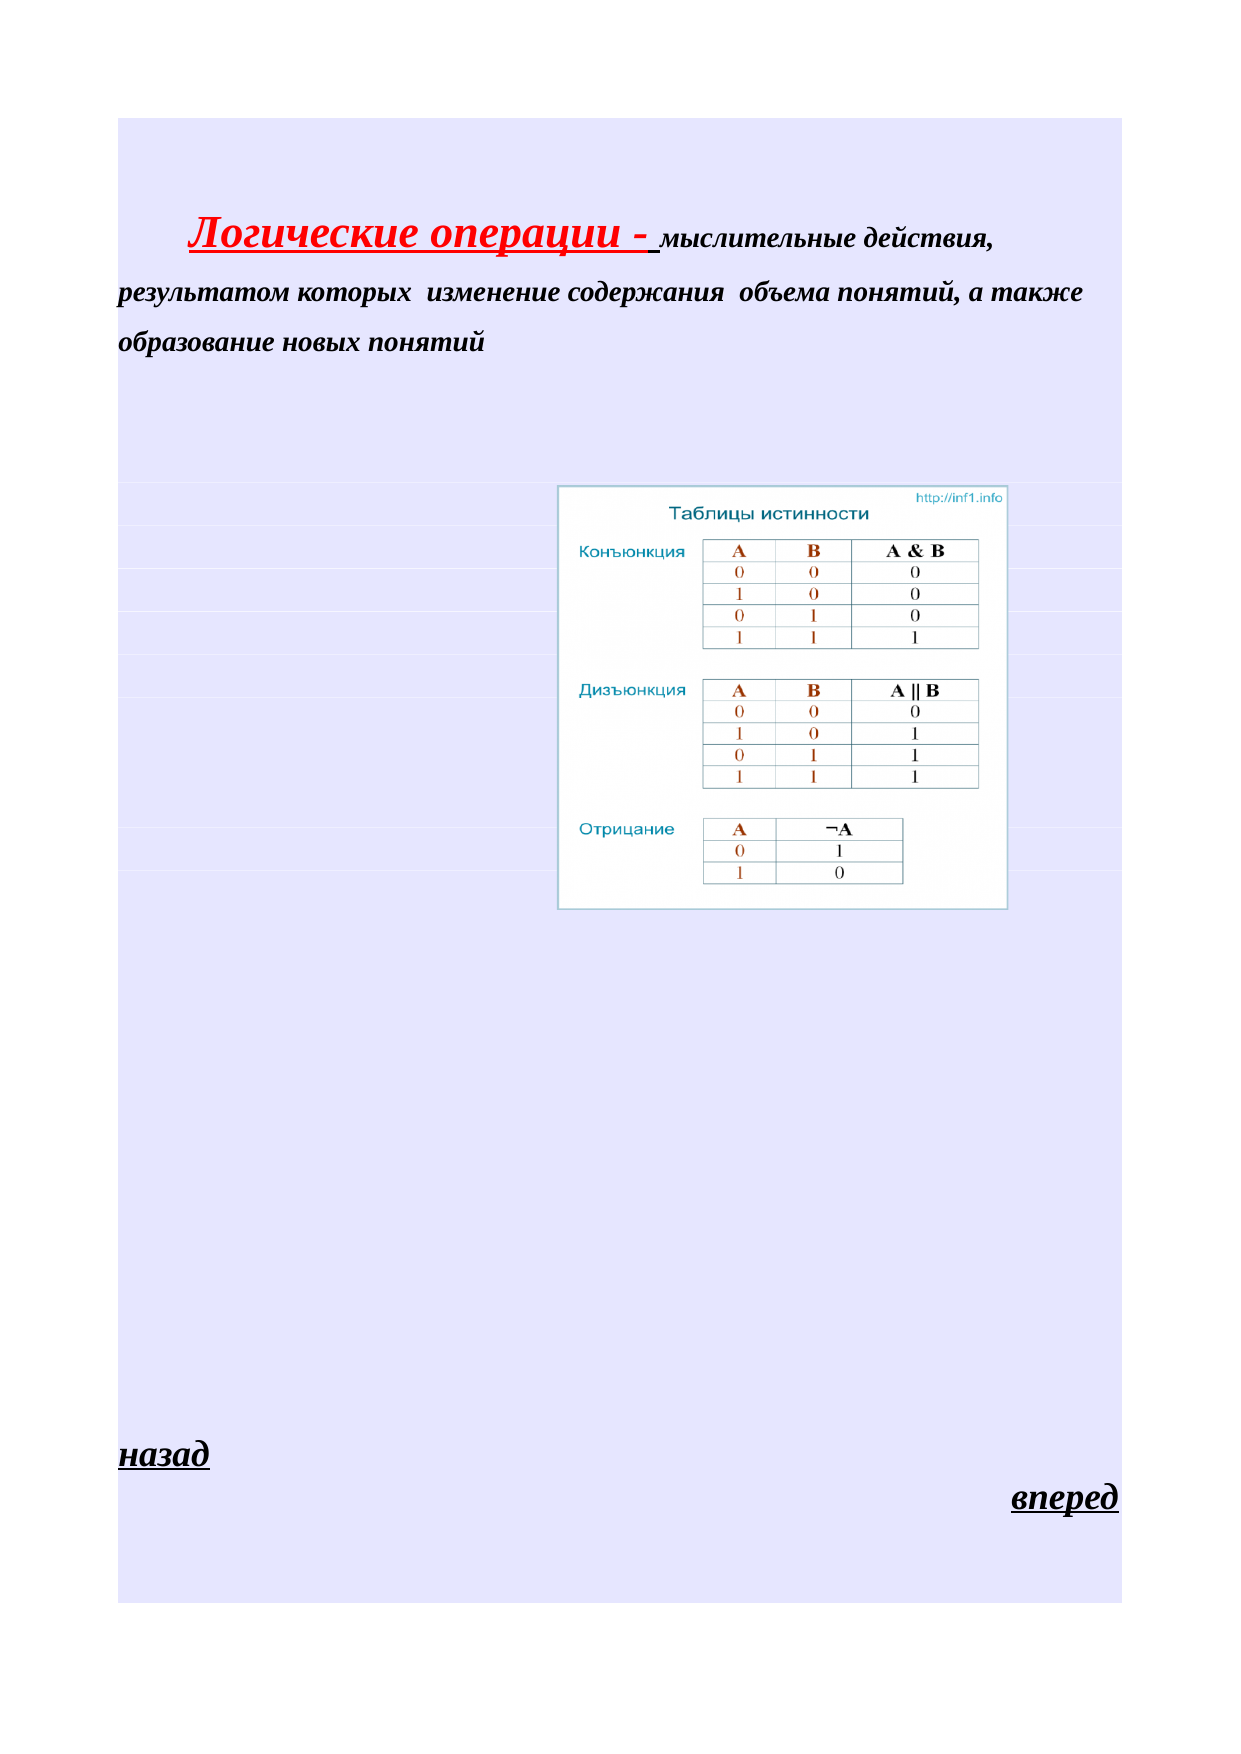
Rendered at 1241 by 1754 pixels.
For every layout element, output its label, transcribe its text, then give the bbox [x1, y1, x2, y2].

text вперед [118, 1474, 1122, 1517]
text Логические операции - мыслительные действия, результатом которых изменение содержания объема понятий, а также образование новых понятий [118, 204, 1122, 358]
picture [556, 485, 1009, 910]
text назад [118, 1431, 1122, 1474]
